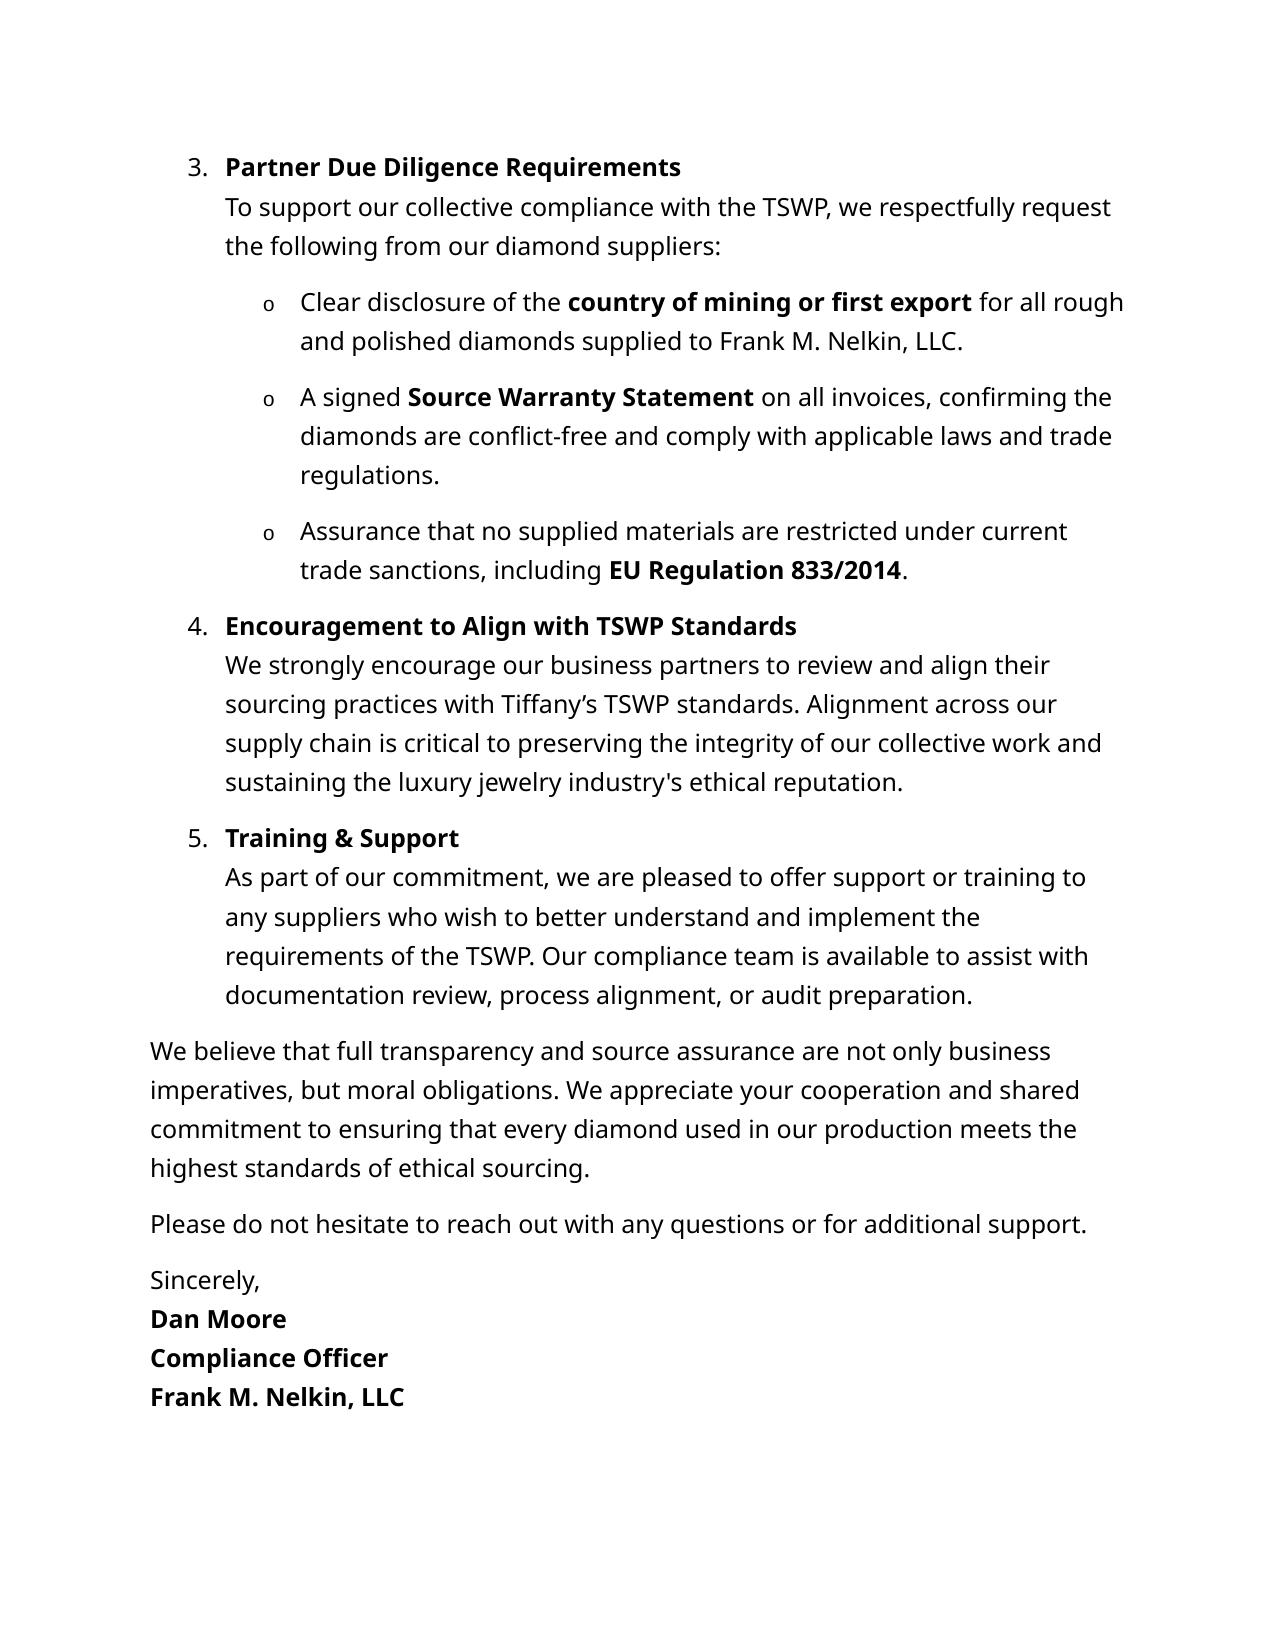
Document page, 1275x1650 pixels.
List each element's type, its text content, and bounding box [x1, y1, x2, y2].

list Training & Support As part of our commitment, we are pleased to offer support or training to any suppliers who wish to better understand and implement the requirements of the TSWP. Our compliance team is available to assist with documentation review, process alignment, or audit preparation. [187, 821, 1125, 1012]
text We believe that full transparency and source assurance are not only business imperatives, but moral obligations. We appreciate your cooperation and shared commitment to ensuring that every diamond used in our production meets the highest standards of ethical sourcing. [150, 1033, 1125, 1185]
list Clear disclosure of the country of mining or first export for all rough and polished diamonds supplied to Frank M. Nelkin, LLC. [262, 284, 1125, 357]
list Assurance that no supplied materials are restricted under current trade sanctions, including EU Regulation 833/2014. [262, 513, 1125, 587]
text Sincerely, Dan Moore Compliance Officer Frank M. Nelkin, LLC [150, 1262, 1125, 1414]
list Partner Due Diligence Requirements To support our collective compliance with the TSWP, we respectfully request the following from our diamond suppliers: [187, 150, 1125, 262]
text Please do not hesitate to reach out with any questions or for additional support. [150, 1207, 1125, 1241]
list A signed Source Warranty Statement on all invoices, confirming the diamonds are conflict-free and comply with applicable laws and trade regulations. [262, 379, 1125, 492]
list Encouragement to Align with TSWP Standards We strongly encourage our business partners to review and align their sourcing practices with Tiffany’s TSWP standards. Alignment across our supply chain is critical to preserving the integrity of our collective work and sustaining the luxury jewelry industry's ethical reputation. [187, 608, 1125, 799]
